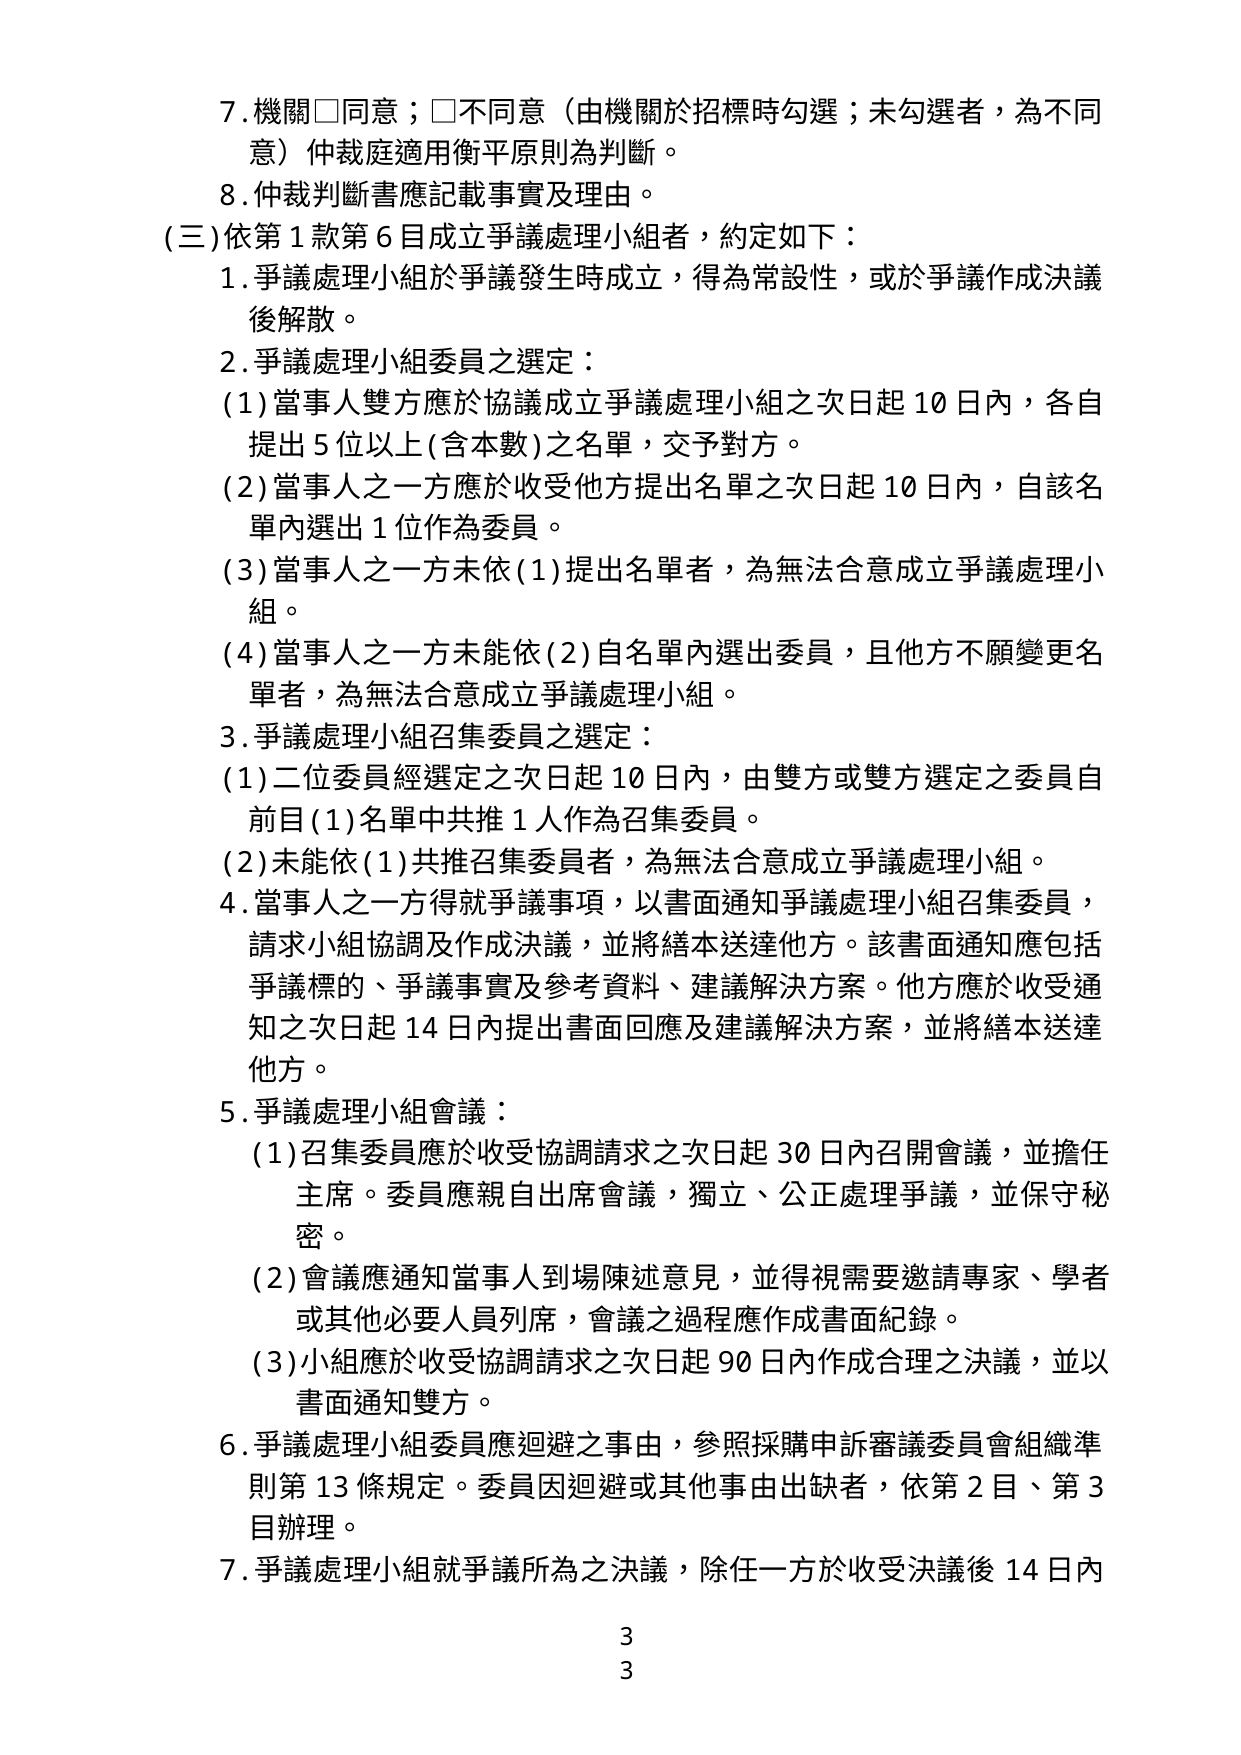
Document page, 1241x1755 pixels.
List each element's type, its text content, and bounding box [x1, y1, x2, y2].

text 7.機關□同意；□不同意（由機關於招標時勾選；未勾選者，為不同意）仲裁庭適用衡平原則為判斷。 [218, 89, 1104, 172]
text 3.爭議處理小組召集委員之選定： [218, 714, 1104, 755]
text 5.爭議處理小組會議： [218, 1089, 1104, 1130]
text (4)當事人之一方未能依(2)自名單內選出委員，且他方不願變更名單者，為無法合意成立爭議處理小組。 [218, 630, 1104, 714]
text 2.爭議處理小組委員之選定： [218, 339, 1104, 380]
text 7.爭議處理小組就爭議所為之決議，除任一方於收受決議後14日內以書面向召集委員及他方表示異議外，視為協調成立，有契約之拘束力。惟涉及改變契約內容者，雙方應先辦理契約變更。如有爭議，得再循爭議處理程序辦理。 [218, 1547, 1104, 1589]
text (3)當事人之一方未依(1)提出名單者，為無法合意成立爭議處理小組。 [218, 547, 1104, 630]
text (1)當事人雙方應於協議成立爭議處理小組之次日起10日內，各自提出5位以上(含本數)之名單，交予對方。 [218, 380, 1104, 464]
text 1.爭議處理小組於爭議發生時成立，得為常設性，或於爭議作成決議後解散。 [218, 255, 1104, 339]
text (1)召集委員應於收受協調請求之次日起30日內召開會議，並擔任主席。委員應親自出席會議，獨立、公正處理爭議，並保守秘密。 [248, 1130, 1110, 1255]
text 8.仲裁判斷書應記載事實及理由。 [218, 172, 1104, 214]
text (1)二位委員經選定之次日起10日內，由雙方或雙方選定之委員自前目(1)名單中共推1人作為召集委員。 [218, 755, 1104, 839]
text (三)依第1款第6目成立爭議處理小組者，約定如下： [159, 214, 1110, 255]
text 4.當事人之一方得就爭議事項，以書面通知爭議處理小組召集委員，請求小組協調及作成決議，並將繕本送達他方。該書面通知應包括爭議標的、爭議事實及參考資料、建議解決方案。他方應於收受通知之次日起14日內提出書面回應及建議解決方案，並將繕本送達他方。 [218, 880, 1104, 1089]
text (2)未能依(1)共推召集委員者，為無法合意成立爭議處理小組。 [218, 839, 1104, 880]
text (2)會議應通知當事人到場陳述意見，並得視需要邀請專家、學者或其他必要人員列席，會議之過程應作成書面紀錄。 [248, 1255, 1110, 1339]
text (2)當事人之一方應於收受他方提出名單之次日起10日內，自該名單內選出1位作為委員。 [218, 464, 1104, 547]
text (3)小組應於收受協調請求之次日起90日內作成合理之決議，並以書面通知雙方。 [248, 1339, 1110, 1422]
text 6.爭議處理小組委員應迴避之事由，參照採購申訴審議委員會組織準則第13條規定。委員因迴避或其他事由出缺者，依第2目、第3目辦理。 [218, 1422, 1104, 1547]
